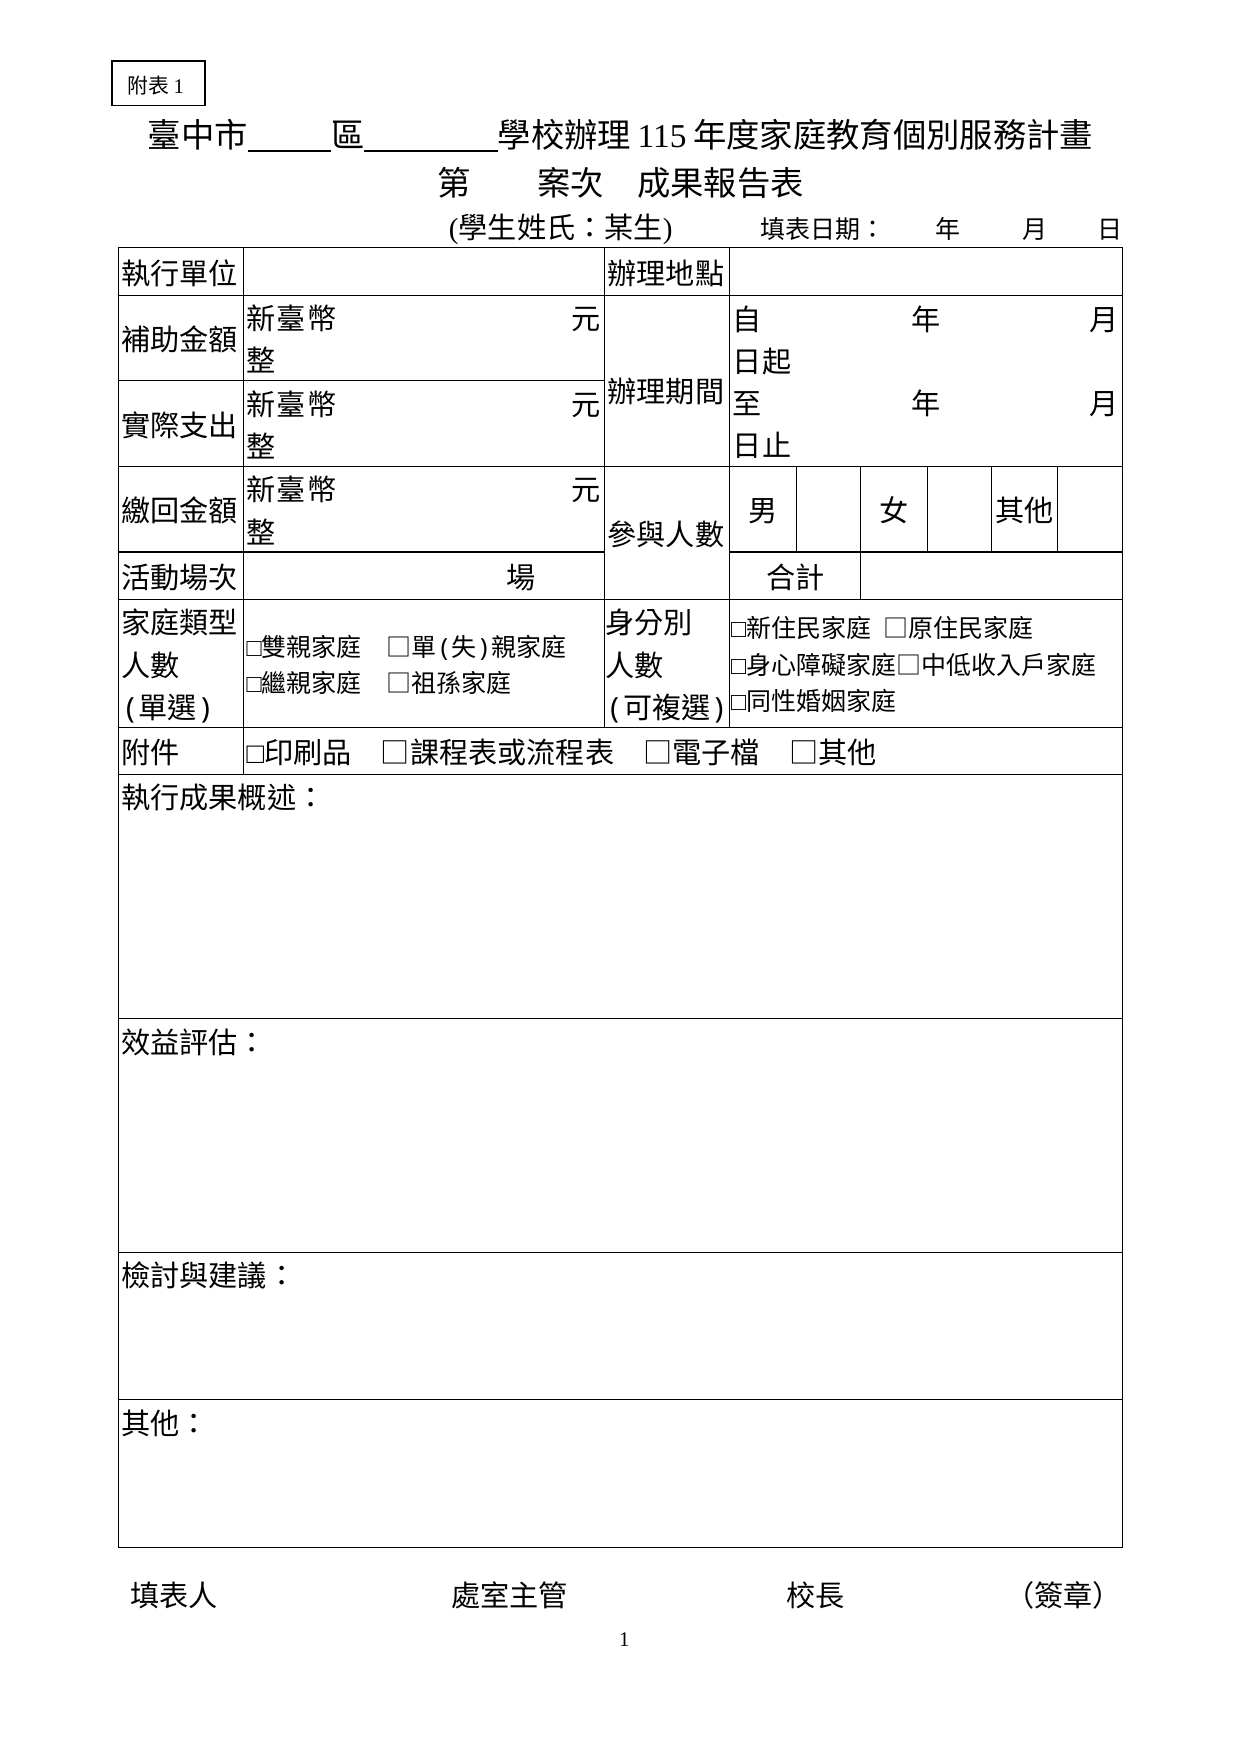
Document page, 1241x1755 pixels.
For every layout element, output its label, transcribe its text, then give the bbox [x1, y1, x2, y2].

table_cell [928, 467, 991, 551]
table_cell 其他： [119, 1400, 1122, 1547]
table_cell 執行成果概述： [119, 775, 1122, 1018]
table_header 執行單位 [119, 248, 243, 294]
table_cell 其他 [992, 467, 1057, 551]
text (學生姓氏：某生) 填表日期： 年 月 日 [118, 205, 1122, 247]
table_cell [1058, 467, 1122, 551]
table_cell □新住民家庭 □原住民家庭 □身心障礙家庭□中低收入戶家庭 □同性婚姻家庭 [730, 600, 1122, 727]
text 臺中市 區 學校辦理115年度家庭教育個別服務計畫 [118, 108, 1122, 157]
table_header 辦理地點 [605, 248, 729, 294]
table_cell 新臺幣 元整 [244, 467, 604, 551]
table_cell [797, 467, 860, 551]
table_cell 實際支出 [119, 381, 243, 466]
table_cell □雙親家庭 □單(失)親家庭 □繼親家庭 □祖孫家庭 [244, 600, 604, 727]
table_cell 自 年 月 日起 至 年 月 日止 [730, 296, 1122, 466]
table_cell 合計 [730, 553, 860, 599]
table_cell 檢討與建議： [119, 1253, 1122, 1399]
table_cell 場 [244, 553, 604, 599]
table_cell 男 [730, 467, 796, 551]
table_cell 繳回金額 [119, 467, 243, 551]
table_cell 附件 [119, 728, 243, 774]
text 填表人 處室主管 校長 （簽章） [130, 1573, 1122, 1615]
text 第 案次 成果報告表 [118, 157, 1122, 205]
table_cell 效益評估： [119, 1019, 1122, 1252]
table_cell 參與人數 [605, 467, 729, 599]
table_header [730, 248, 1122, 294]
table_cell 家庭類型 人數 (單選) [119, 600, 243, 727]
table_cell [861, 553, 1122, 599]
table_cell 補助金額 [119, 296, 243, 380]
table_header [244, 248, 604, 294]
table_cell 活動場次 [119, 553, 243, 599]
table_cell 新臺幣 元整 [244, 296, 604, 380]
text 附表1 [127, 69, 189, 97]
table_cell □印刷品 □課程表或流程表 □電子檔 □其他 [244, 728, 1122, 774]
table_cell 身分別 人數 (可複選) [605, 600, 729, 727]
table_cell 女 [861, 467, 927, 551]
table_cell 辦理期間 [605, 296, 729, 466]
table_cell 新臺幣 元整 [244, 381, 604, 466]
